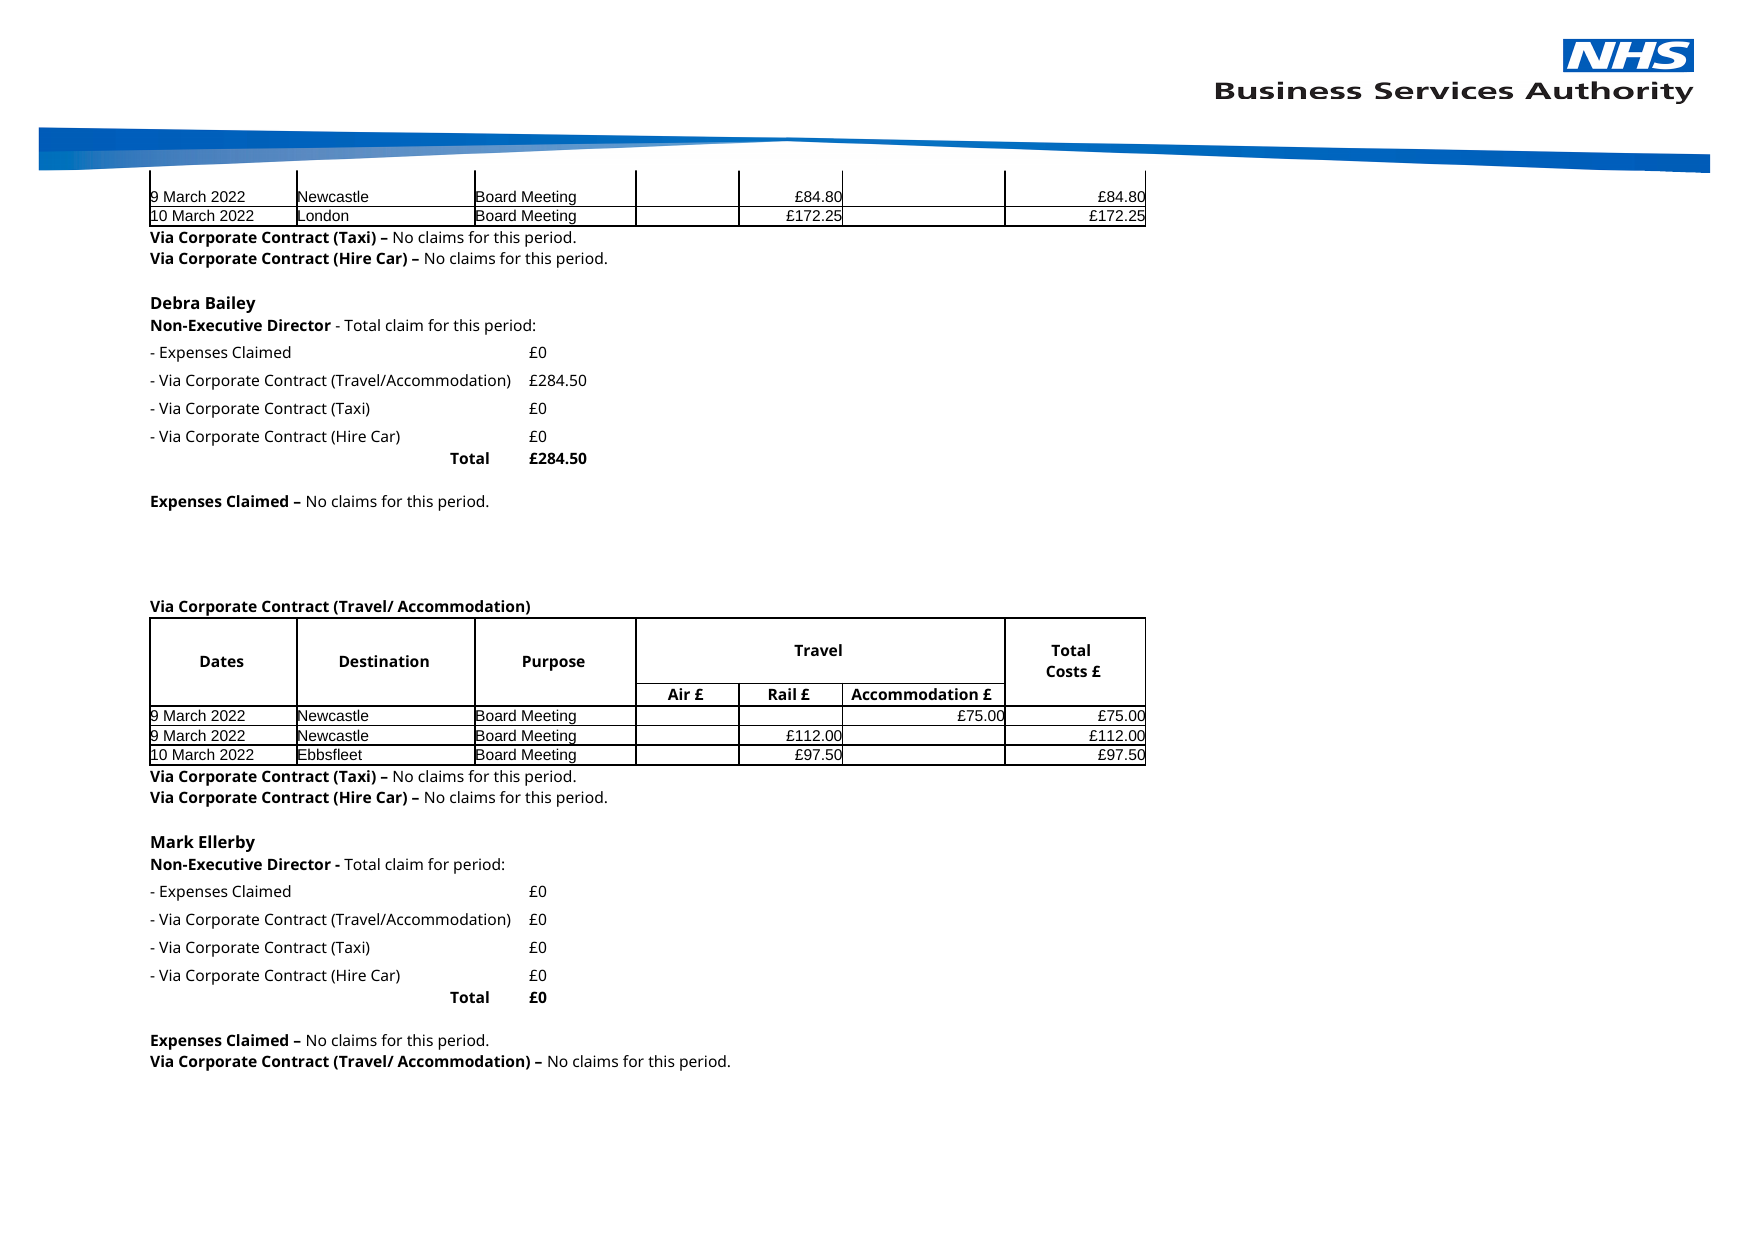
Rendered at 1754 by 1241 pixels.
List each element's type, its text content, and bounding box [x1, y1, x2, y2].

table_cell Board Meeting [476, 207, 635, 225]
table_cell [843, 746, 1004, 764]
table_cell [637, 726, 738, 744]
table_cell £84.80 [1006, 171, 1145, 206]
text Via Corporate Contract (Taxi) – No claims for this period. [150, 227, 1604, 248]
text Non-Executive Director - Total claim for this period: [150, 315, 1604, 336]
table_cell [298, 683, 474, 705]
table_cell £75.00 [1006, 707, 1145, 725]
table_cell 10 March 2022 [151, 746, 296, 764]
table_cell Board Meeting [476, 171, 635, 206]
table_cell [637, 207, 738, 225]
table_cell [637, 707, 738, 725]
text Total £0 [150, 987, 1604, 1008]
text - Via Corporate Contract (Hire Car) £0 [150, 420, 1604, 448]
text Via Corporate Contract (Hire Car) – No claims for this period. [150, 787, 1604, 808]
table_cell 10 March 2022 [151, 207, 296, 225]
text Debra Bailey [150, 292, 1604, 315]
table_cell [637, 746, 738, 764]
text - Expenses Claimed £0 [150, 336, 1604, 364]
table_header Purpose [476, 619, 635, 705]
table_cell £172.25 [740, 207, 842, 225]
table_cell Board Meeting [476, 746, 635, 764]
table_header Total Costs £ [1006, 619, 1145, 682]
text Via Corporate Contract (Travel/ Accommodation) [150, 596, 1604, 617]
table_header Dates [151, 619, 296, 705]
table_cell £112.00 [740, 726, 842, 744]
text Via Corporate Contract (Hire Car) – No claims for this period. [150, 248, 1604, 269]
table_cell £112.00 [1006, 726, 1145, 744]
table_cell Board Meeting [476, 726, 635, 744]
table_cell £97.50 [1006, 746, 1145, 764]
text Expenses Claimed – No claims for this period. [150, 1029, 1604, 1051]
table_cell Air £ [637, 684, 738, 705]
text - Expenses Claimed £0 [150, 875, 1604, 903]
table_cell [740, 707, 842, 725]
text Mark Ellerby [150, 831, 1604, 853]
table_cell £97.50 [740, 746, 842, 764]
table_cell Board Meeting [476, 707, 635, 725]
text - Via Corporate Contract (Taxi) £0 [150, 931, 1604, 959]
text - Via Corporate Contract (Hire Car) £0 [150, 959, 1604, 987]
table_cell 9 March 2022 [151, 707, 296, 725]
table_cell [637, 171, 738, 206]
table_header Travel [637, 619, 1004, 682]
table_cell Newcastle [298, 707, 474, 725]
table_cell [843, 207, 1004, 225]
table_cell [843, 726, 1004, 744]
text Non-Executive Director - Total claim for period: [150, 853, 1604, 875]
text Via Corporate Contract (Taxi) – No claims for this period. [150, 766, 1604, 787]
text - Via Corporate Contract (Travel/Accommodation) £284.50 [150, 364, 1604, 392]
text Via Corporate Contract (Travel/ Accommodation) – No claims for this period. [150, 1051, 1604, 1072]
table_cell [843, 171, 1004, 206]
text Total £284.50 [150, 448, 1604, 469]
table_cell 9 March 2022 [151, 726, 296, 744]
table_cell £84.80 [740, 171, 842, 206]
table_cell Ebbsfleet [298, 746, 474, 764]
table_cell 9 March 2022 [151, 171, 296, 206]
table_cell £172.25 [1006, 207, 1145, 225]
text - Via Corporate Contract (Taxi) £0 [150, 392, 1604, 420]
text - Via Corporate Contract (Travel/Accommodation) £0 [150, 903, 1604, 931]
table_cell London [298, 207, 474, 225]
table_cell Newcastle [298, 171, 474, 206]
table_cell [1006, 683, 1145, 705]
table_cell Accommodation £ [843, 684, 1004, 705]
table_header Destination [298, 619, 474, 682]
text Expenses Claimed – No claims for this period. [150, 491, 1604, 512]
table_cell £75.00 [843, 707, 1004, 725]
table_cell Rail £ [740, 684, 842, 705]
table_cell Newcastle [298, 726, 474, 744]
